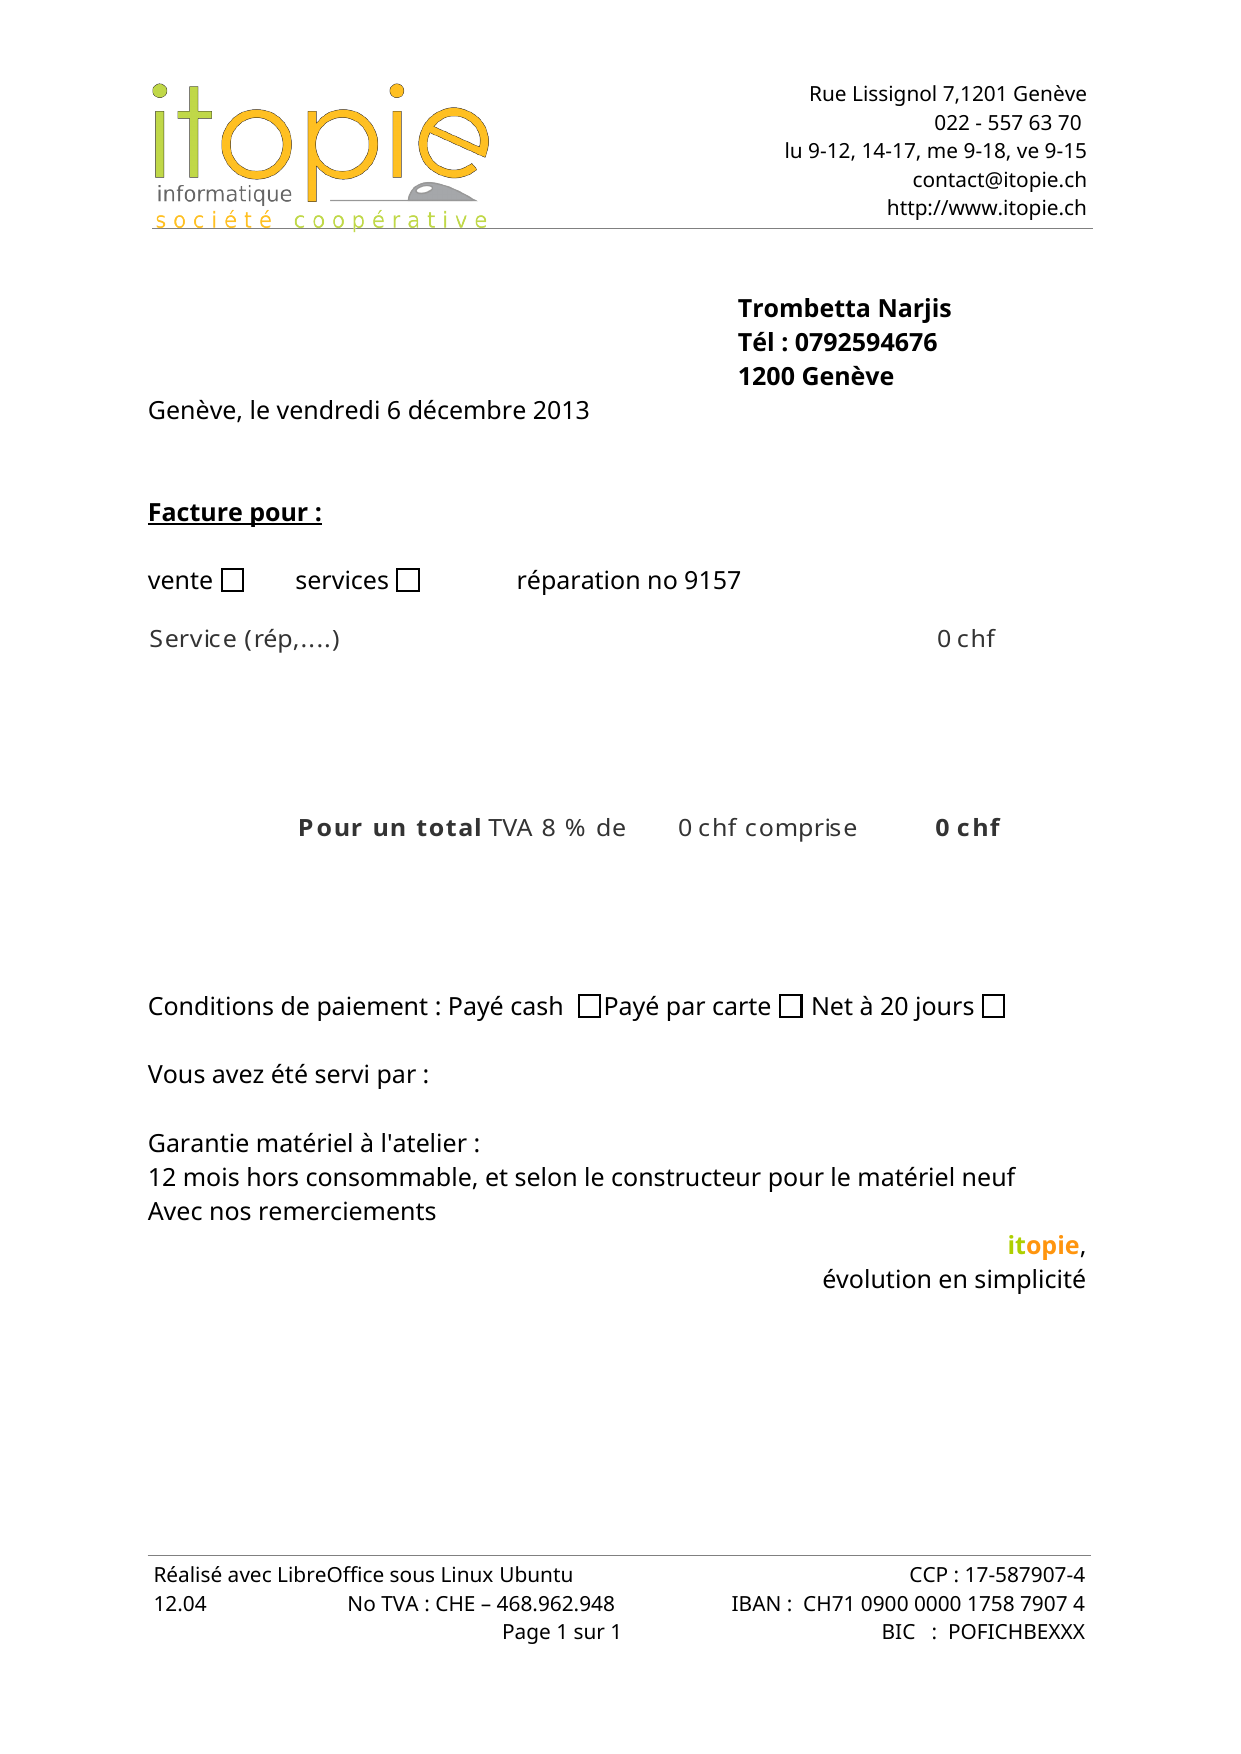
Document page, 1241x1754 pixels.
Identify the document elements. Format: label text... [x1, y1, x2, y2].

text Genève, le vendredi 6 décembre 2013 [148, 392, 1093, 427]
text Garantie matériel à l'atelier : [148, 1125, 1093, 1159]
text Facture pour : [148, 495, 1093, 529]
text Vous avez été servi par : [148, 1057, 1093, 1091]
text évolution en simplicité [148, 1262, 1093, 1296]
text Avec nos remerciements [148, 1193, 1093, 1227]
text itopie, [148, 1227, 1093, 1262]
text Conditions de paiement : Payé cash Payé par carte Net à 20 jours [148, 989, 1093, 1023]
picture [138, 72, 500, 244]
text 12 mois hors consommable, et selon le constructeur pour le matériel neuf [148, 1159, 1093, 1193]
text Trombetta Narjis [148, 290, 1093, 324]
text vente services réparation no 9157 [148, 563, 1093, 597]
text 1200 Genève [148, 358, 1093, 392]
text Tél : 0792594676 [148, 324, 1093, 358]
